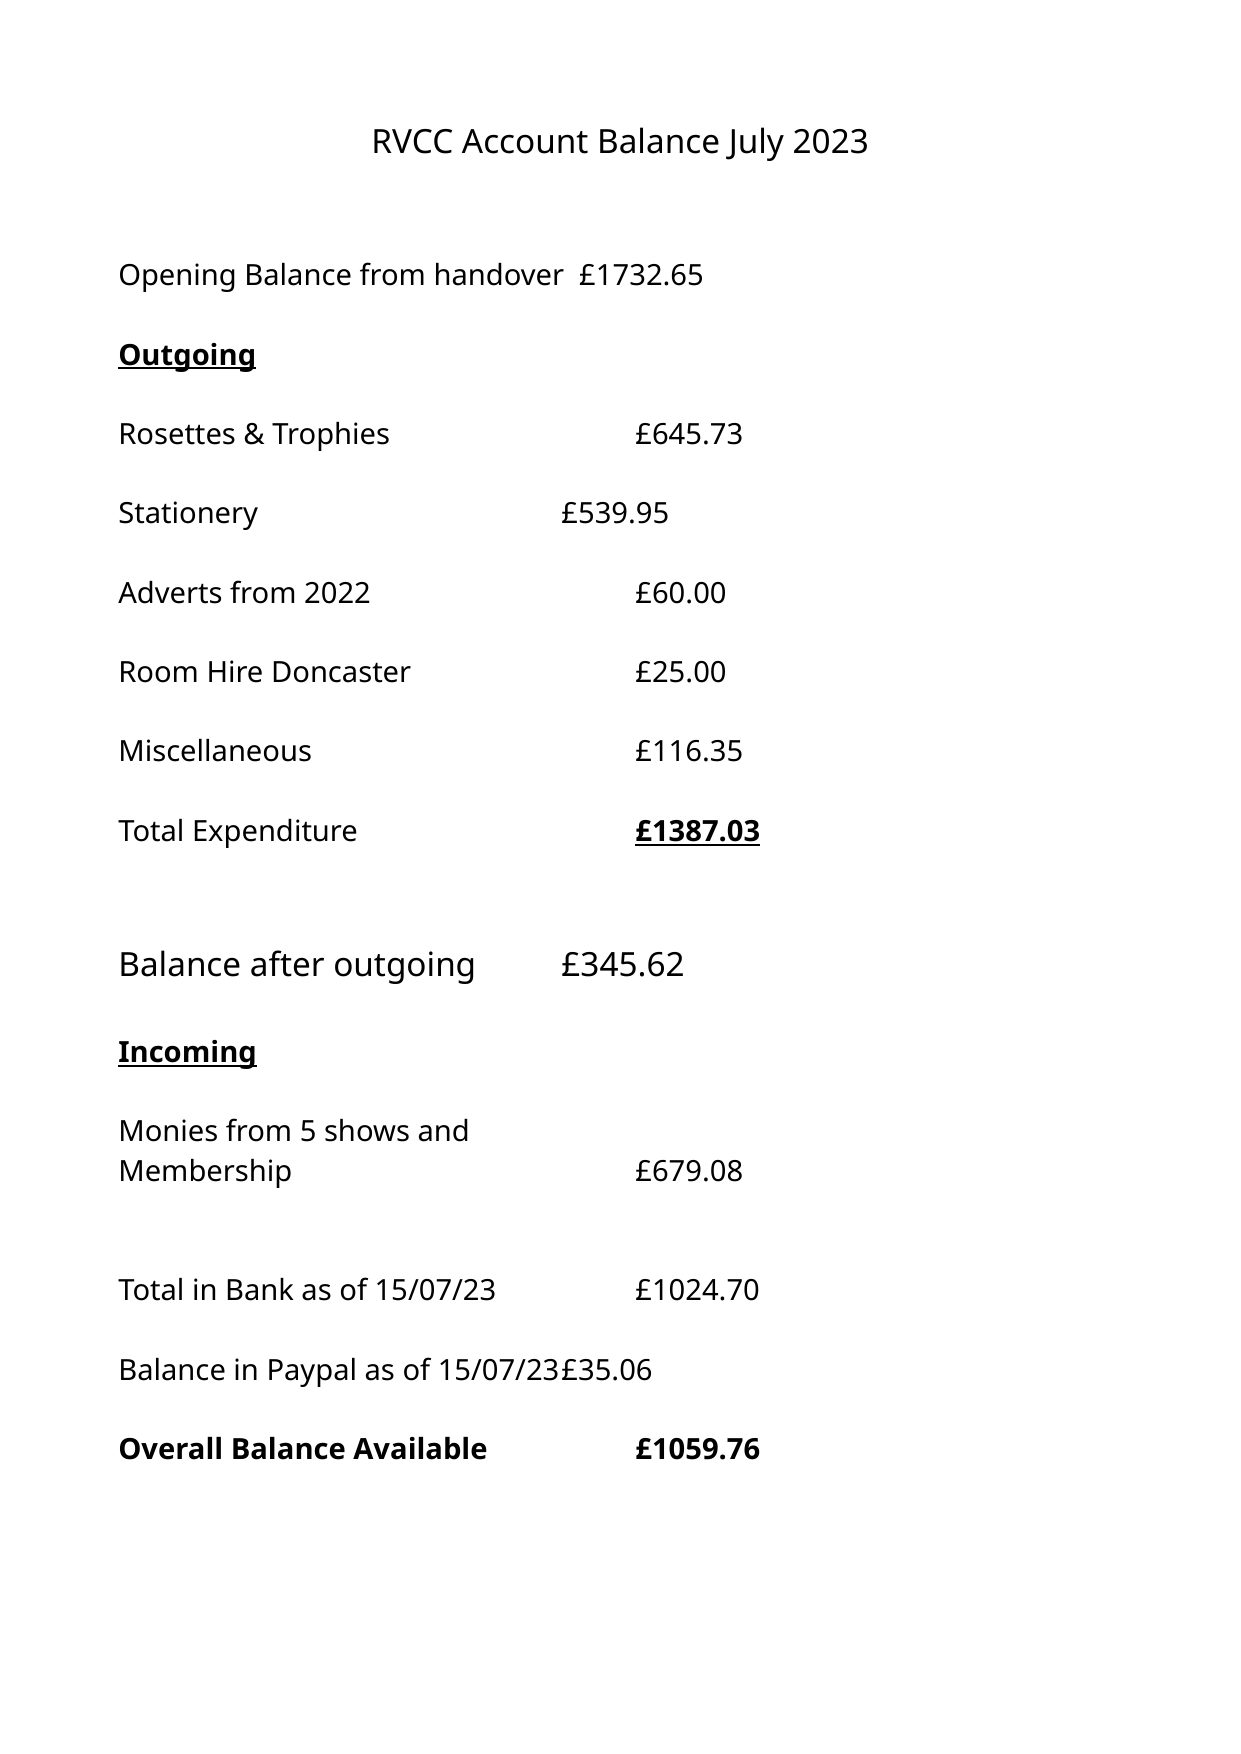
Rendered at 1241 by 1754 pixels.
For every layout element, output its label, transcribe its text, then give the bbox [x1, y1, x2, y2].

text Balance after outgoing £345.62 [118, 941, 1122, 986]
text Rosettes & Trophies £645.73 [118, 413, 1122, 453]
text Outgoing [118, 334, 1122, 373]
text Adverts from 2022 £60.00 [118, 572, 1122, 612]
text Incoming [118, 1031, 1122, 1071]
text Total Expenditure £1387.03 [118, 810, 1122, 850]
text Membership £679.08 [118, 1150, 1122, 1190]
text RVCC Account Balance July 2023 [118, 118, 1122, 163]
text Total in Bank as of 15/07/23 £1024.70 [118, 1269, 1122, 1309]
text Monies from 5 shows and [118, 1111, 1122, 1150]
text Room Hire Doncaster £25.00 [118, 651, 1122, 691]
text Balance in Paypal as of 15/07/23 £35.06 [118, 1349, 1122, 1388]
text Opening Balance from handover £1732.65 [118, 254, 1122, 294]
text Miscellaneous £116.35 [118, 731, 1122, 770]
text Stationery £539.95 [118, 492, 1122, 532]
text Overall Balance Available £1059.76 [118, 1428, 1122, 1468]
